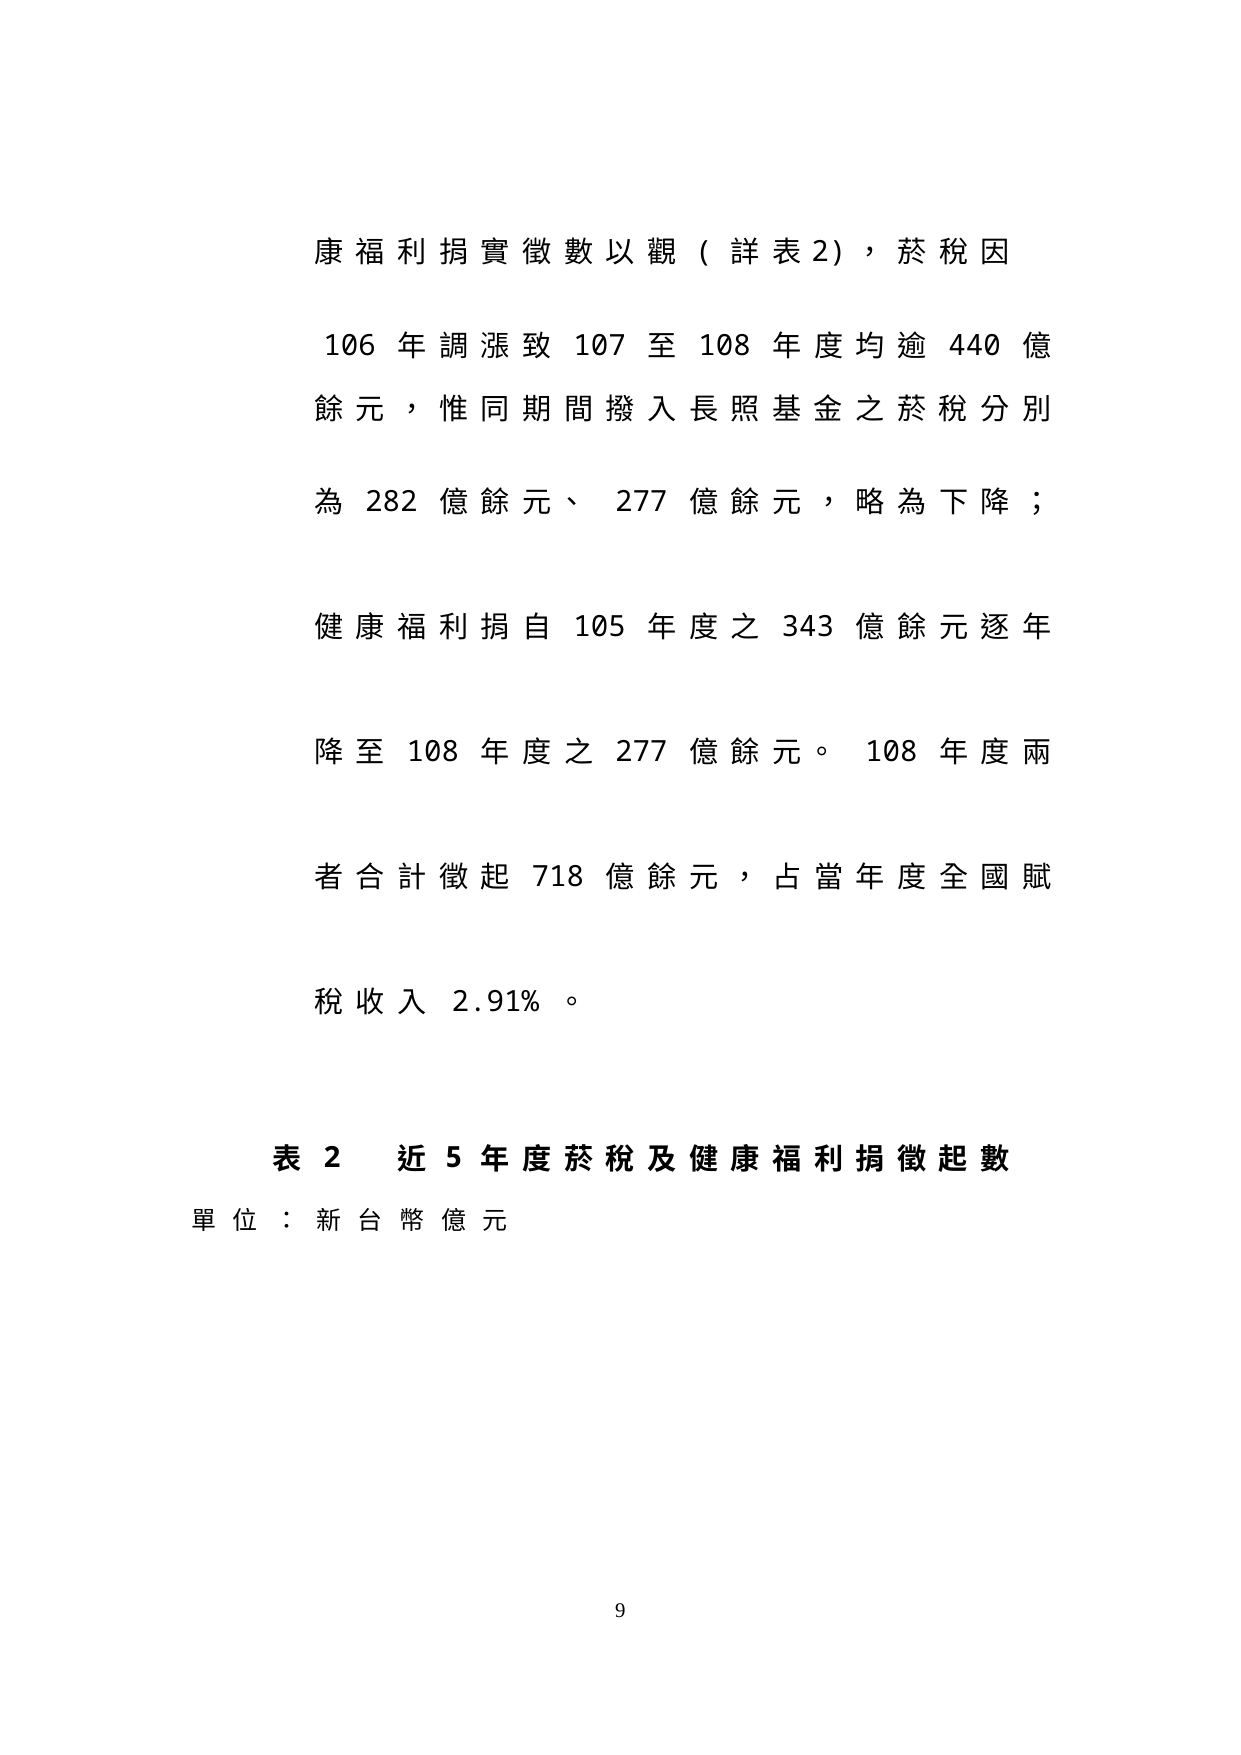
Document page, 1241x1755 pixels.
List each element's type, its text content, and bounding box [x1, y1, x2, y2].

text 康福利捐實徵數以觀(詳表2)，菸稅因106年調漲致107至108年度均逾440億餘元，惟同期間撥入長照基金之菸稅分別為282億餘元、277億餘元，略為下降；健康福利捐自105年度之343億餘元逐年降至108年度之277億餘元。108年度兩者合計徵起718億餘元，占當年度全國賦稅收入2.91%。 [271, 177, 1058, 1052]
text 表2 近5年度菸稅及健康福利捐徵起數 單位：新台幣億元 [183, 1115, 1058, 1240]
